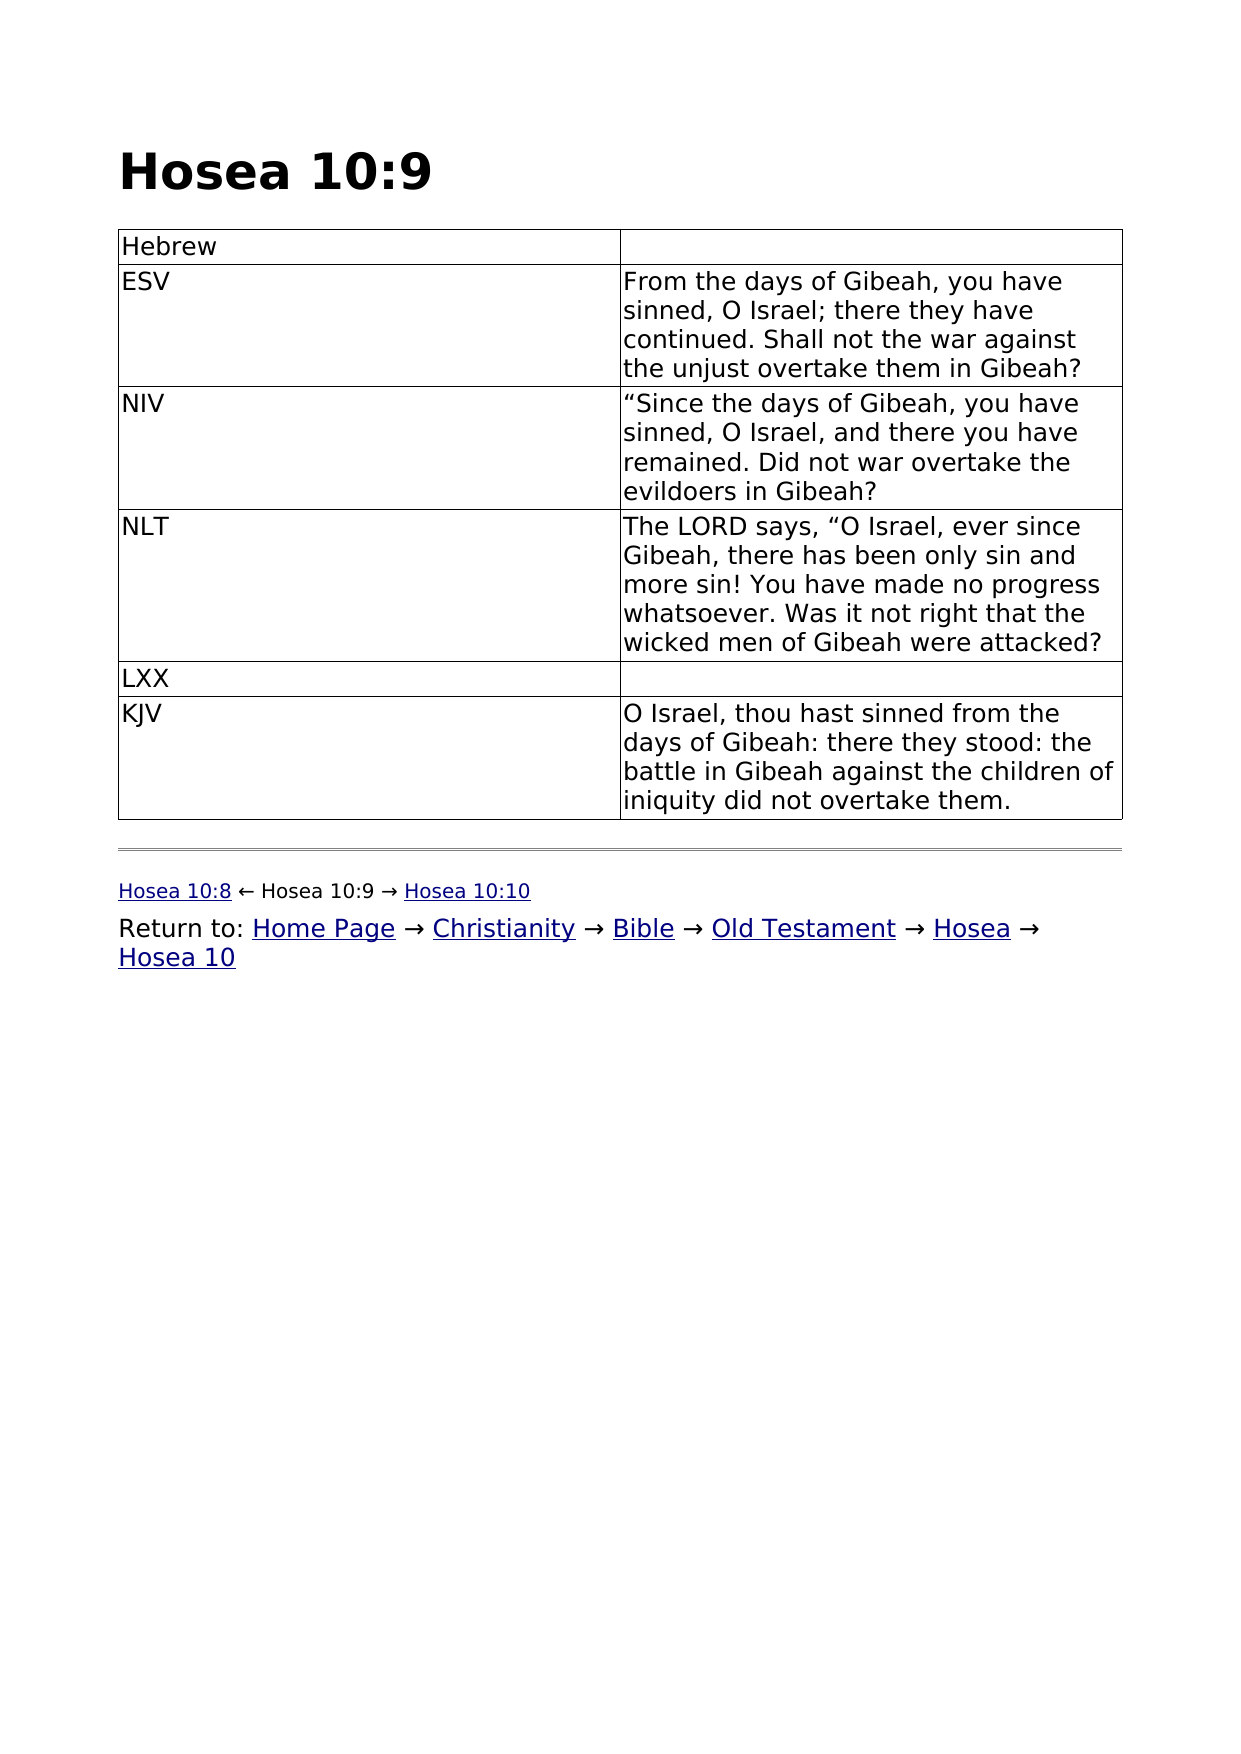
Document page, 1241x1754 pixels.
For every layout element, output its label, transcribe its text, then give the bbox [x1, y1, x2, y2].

table_cell ESV [119, 265, 620, 386]
table_cell KJV [119, 697, 620, 818]
text Hosea 10:8 ← Hosea 10:9 → Hosea 10:10 [118, 880, 1122, 914]
table_header Hebrew [119, 230, 620, 264]
table_cell [621, 662, 1122, 696]
subtitle Hosea 10:9 [118, 143, 1122, 201]
text Return to: Home Page → Christianity → Bible → Old Testament → Hosea → Hosea 10 [118, 914, 1122, 972]
table_cell O Israel, thou hast sinned from the days of Gibeah: there they stood: the battle in Gibeah against the children of iniquity did not overtake them. [621, 697, 1122, 818]
table_cell NLT [119, 510, 620, 661]
table_header [621, 230, 1122, 264]
table_cell LXX [119, 662, 620, 696]
table_cell From the days of Gibeah, you have sinned, O Israel; there they have continued. Shall not the war against the unjust overtake them in Gibeah? [621, 265, 1122, 386]
table_cell “Since the days of Gibeah, you have sinned, O Israel, and there you have remained. Did not war overtake the evildoers in Gibeah? [621, 387, 1122, 509]
table_cell NIV [119, 387, 620, 509]
table_cell The LORD says, “O Israel, ever since Gibeah, there has been only sin and more sin! You have made no progress whatsoever. Was it not right that the wicked men of Gibeah were attacked? [621, 510, 1122, 661]
